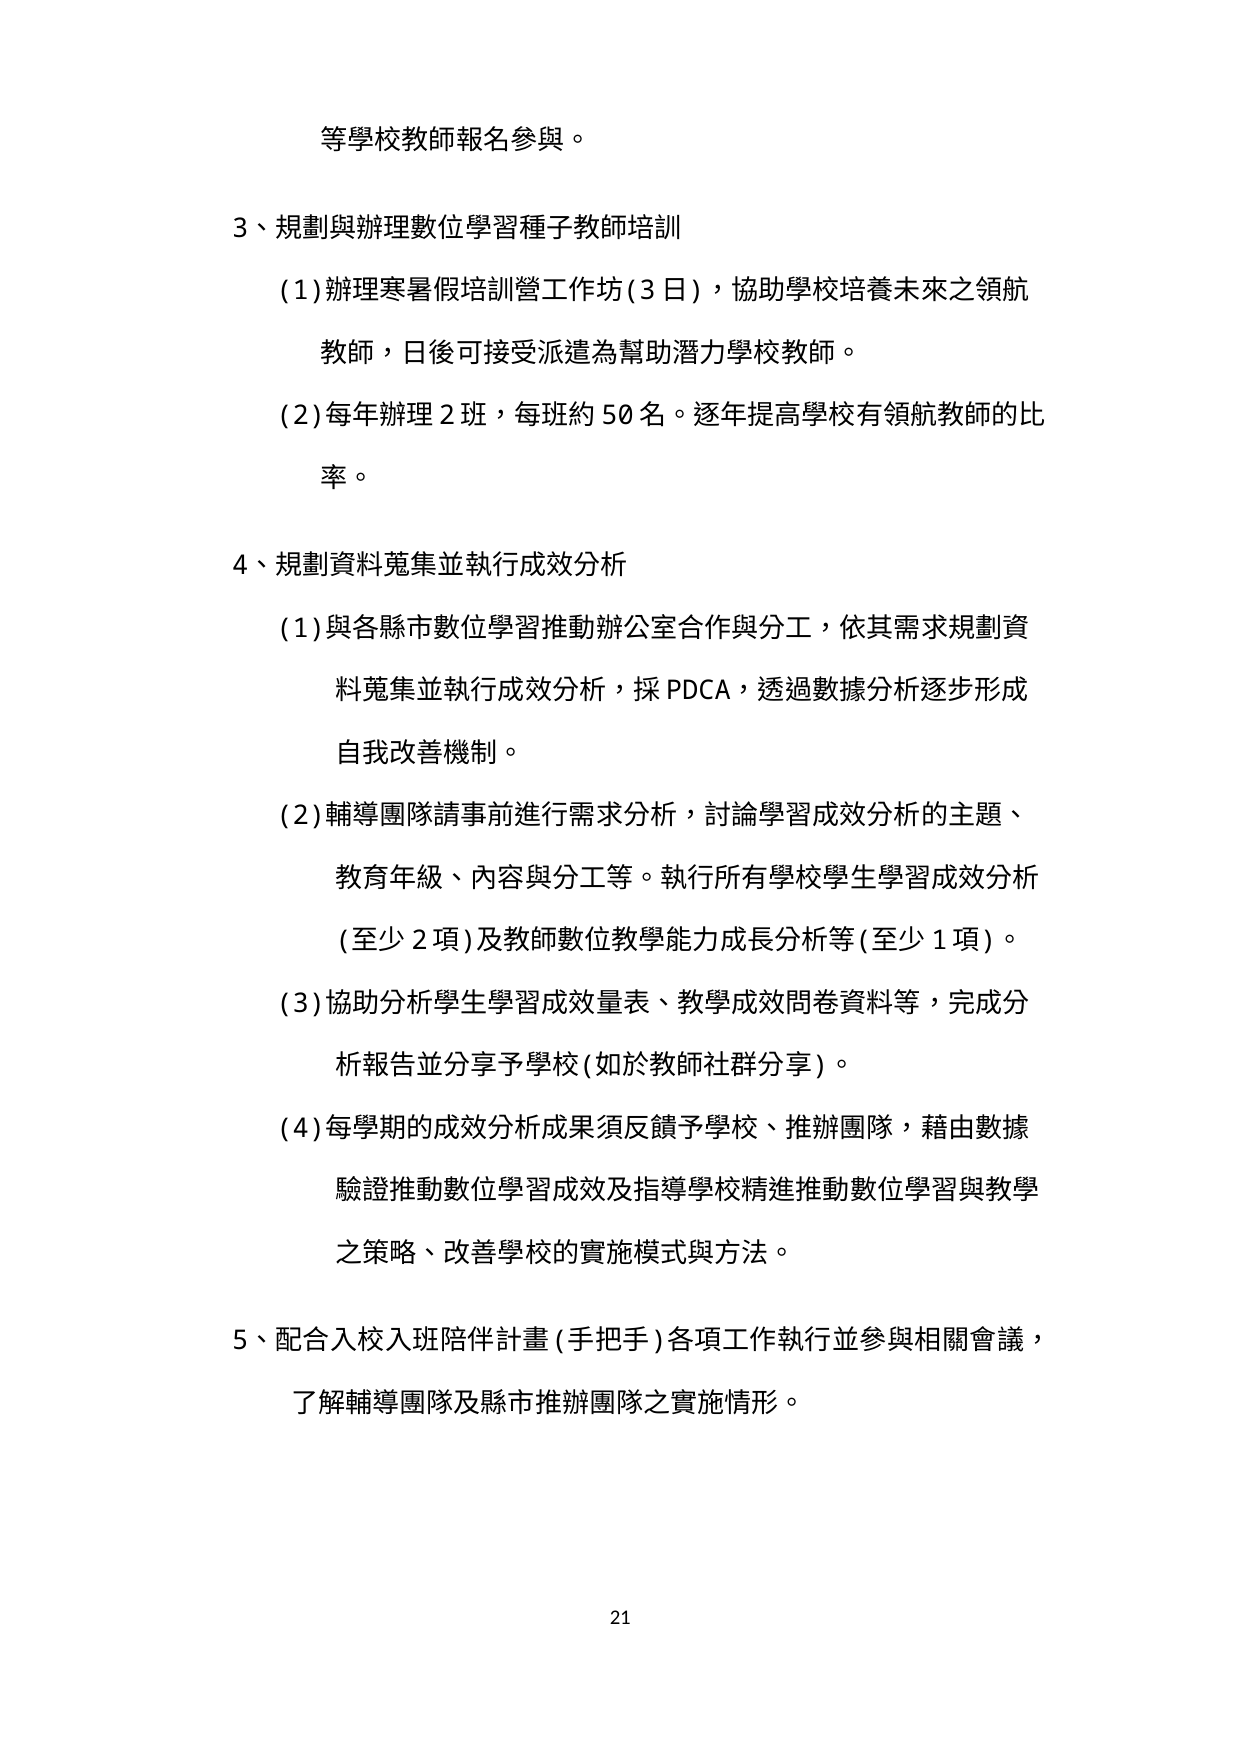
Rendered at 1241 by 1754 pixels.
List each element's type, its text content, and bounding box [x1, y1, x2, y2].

list 規劃與辦理數位學習種子教師培訓 [232, 184, 1053, 246]
list 輔導團隊請事前進行需求分析，討論學習成效分析的主題、教育年級、內容與分工等。執行所有學校學生學習成效分析(至少2項)及教師數位教學能力成長分析等(至少1項)。 [276, 771, 1053, 959]
list 每年辦理2班，每班約50名。逐年提高學校有領航教師的比率。 [276, 371, 1053, 496]
list 協助分析學生學習成效量表、教學成效問卷資料等，完成分析報告並分享予學校(如於教師社群分享)。 [276, 959, 1053, 1084]
list 配合入校入班陪伴計畫(手把手)各項工作執行並參與相關會議，了解輔導團隊及縣市推辦團隊之實施情形。 [232, 1296, 1053, 1421]
list 與各縣市數位學習推動辦公室合作與分工，依其需求規劃資料蒐集並執行成效分析，採PDCA，透過數據分析逐步形成自我改善機制。 [276, 584, 1053, 771]
list 辦理寒暑假培訓營工作坊(3日)，協助學校培養未來之領航教師，日後可接受派遣為幫助潛力學校教師。 [276, 246, 1053, 371]
list 每學期的成效分析成果須反饋予學校、推辦團隊，藉由數據驗證推動數位學習成效及指導學校精進推動數位學習與教學之策略、改善學校的實施模式與方法。 [276, 1084, 1053, 1271]
list 規劃資料蒐集並執行成效分析 [232, 521, 1053, 584]
list 等學校教師報名參與。 [276, 96, 1053, 159]
